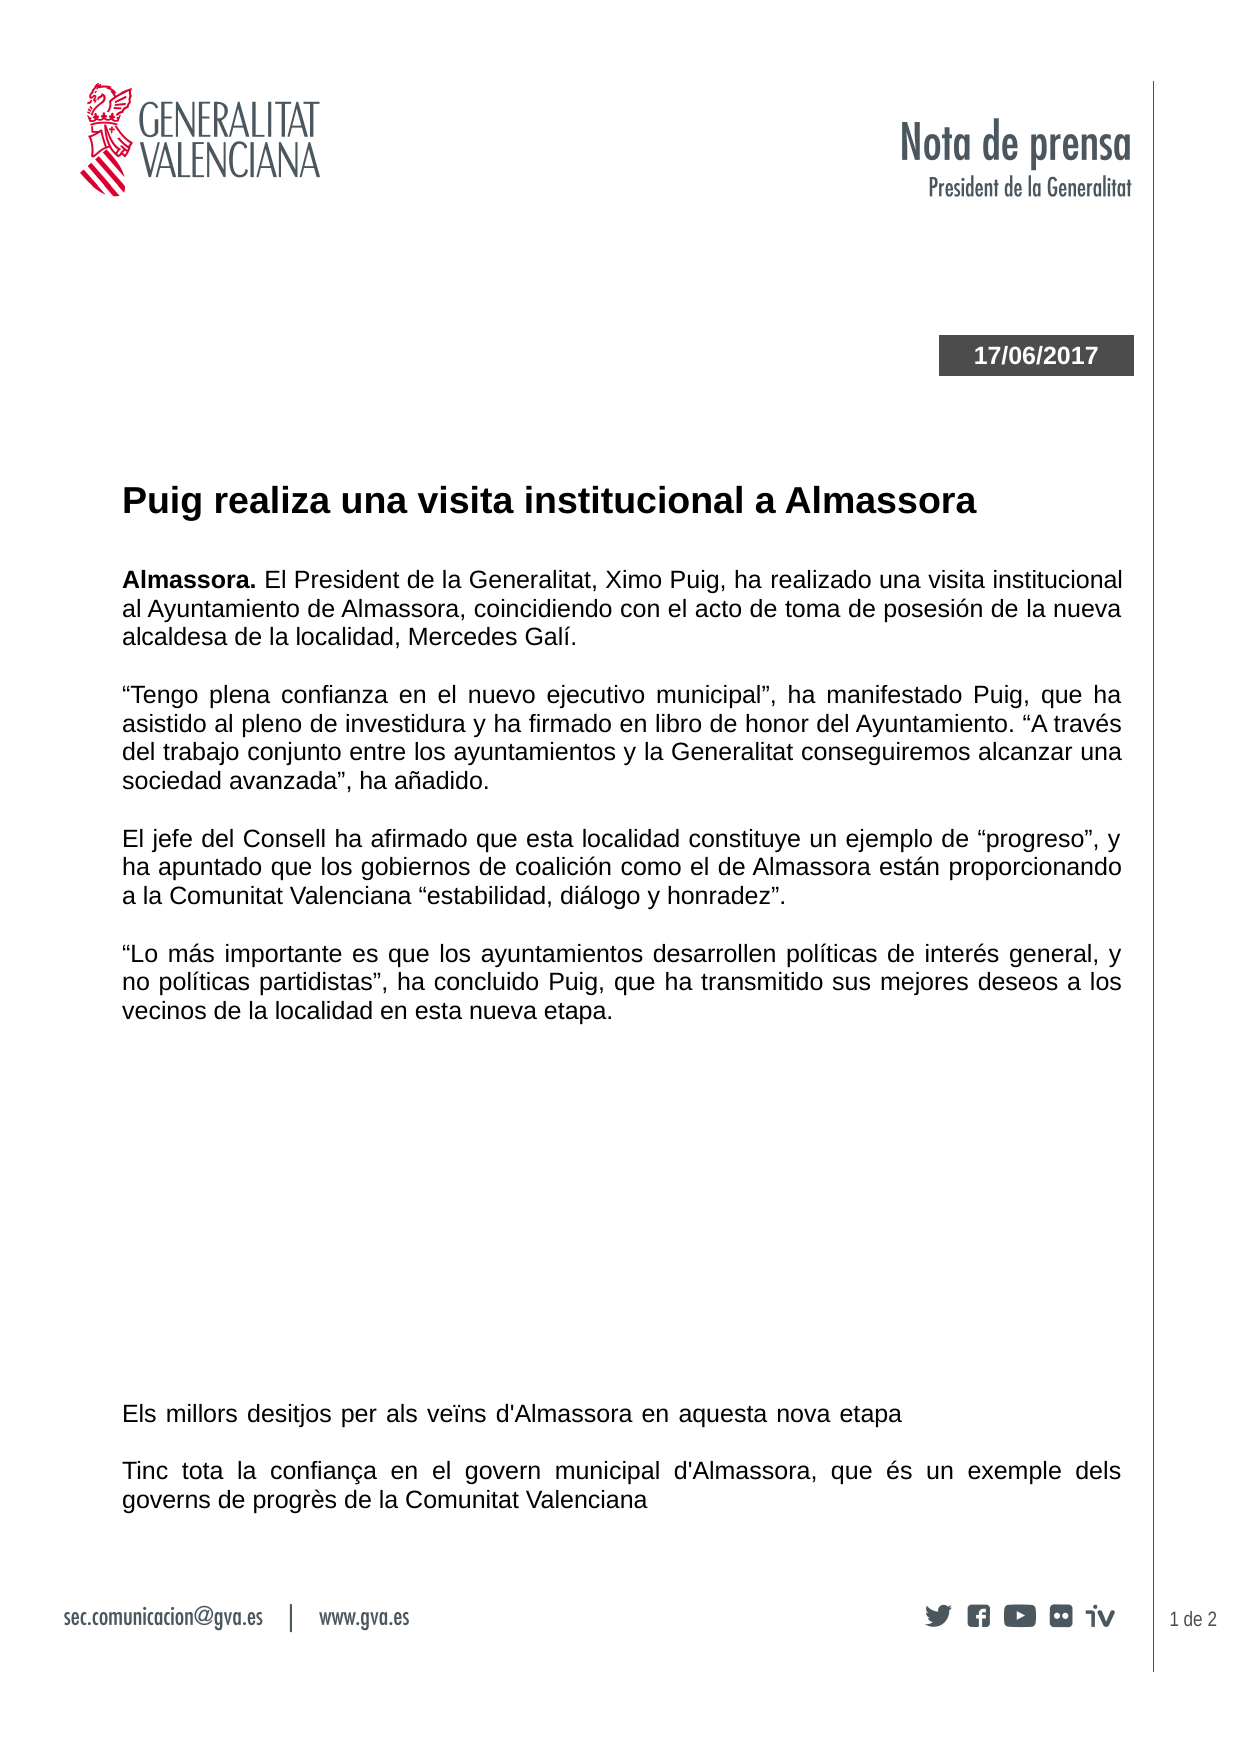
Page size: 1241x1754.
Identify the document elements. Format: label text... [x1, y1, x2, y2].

text Almassora. El President de la Generalitat, Ximo Puig, ha realizado una visita institucional al Ayuntamiento de Almassora, coincidiendo con el acto de toma de posesión de la nueva alcaldesa de la localidad, Mercedes Galí. [122, 565, 1123, 651]
text “Lo más importante es que los ayuntamientos desarrollen políticas de interés general, y no políticas partidistas”, ha concluido Puig, que ha transmitido sus mejores deseos a los vecinos de la localidad en esta nueva etapa. [122, 938, 1123, 1025]
table_header [122, 335, 939, 375]
text “Tengo plena confianza en el nuevo ejecutivo municipal”, ha manifestado Puig, que ha asistido al pleno de investidura y ha firmado en libro de honor del Ayuntamiento. “A través del trabajo conjunto entre los ayuntamientos y la Generalitat conseguiremos alcanzar una sociedad avanzada”, ha añadido. [122, 680, 1123, 795]
text El jefe del Consell ha afirmado que esta localidad constituye un ejemplo de “progreso”, y ha apuntado que los gobiernos de coalición como el de Almassora están proporcionando a la Comunitat Valenciana “estabilidad, diálogo y honradez”. [122, 823, 1123, 910]
text Els millors desitjos per als veïns d'Almassora en aquesta nova etapa [122, 1398, 1123, 1456]
picture [0, 1582, 1241, 1754]
text Puig realiza una visita institucional a Almassora [122, 478, 1123, 522]
table_header 17/06/2017 [940, 336, 1133, 375]
picture [0, 0, 1241, 278]
text Tinc tota la confiança en el govern municipal d'Almassora, que és un exemple dels governs de progrès de la Comunitat Valenciana [122, 1456, 1123, 1513]
